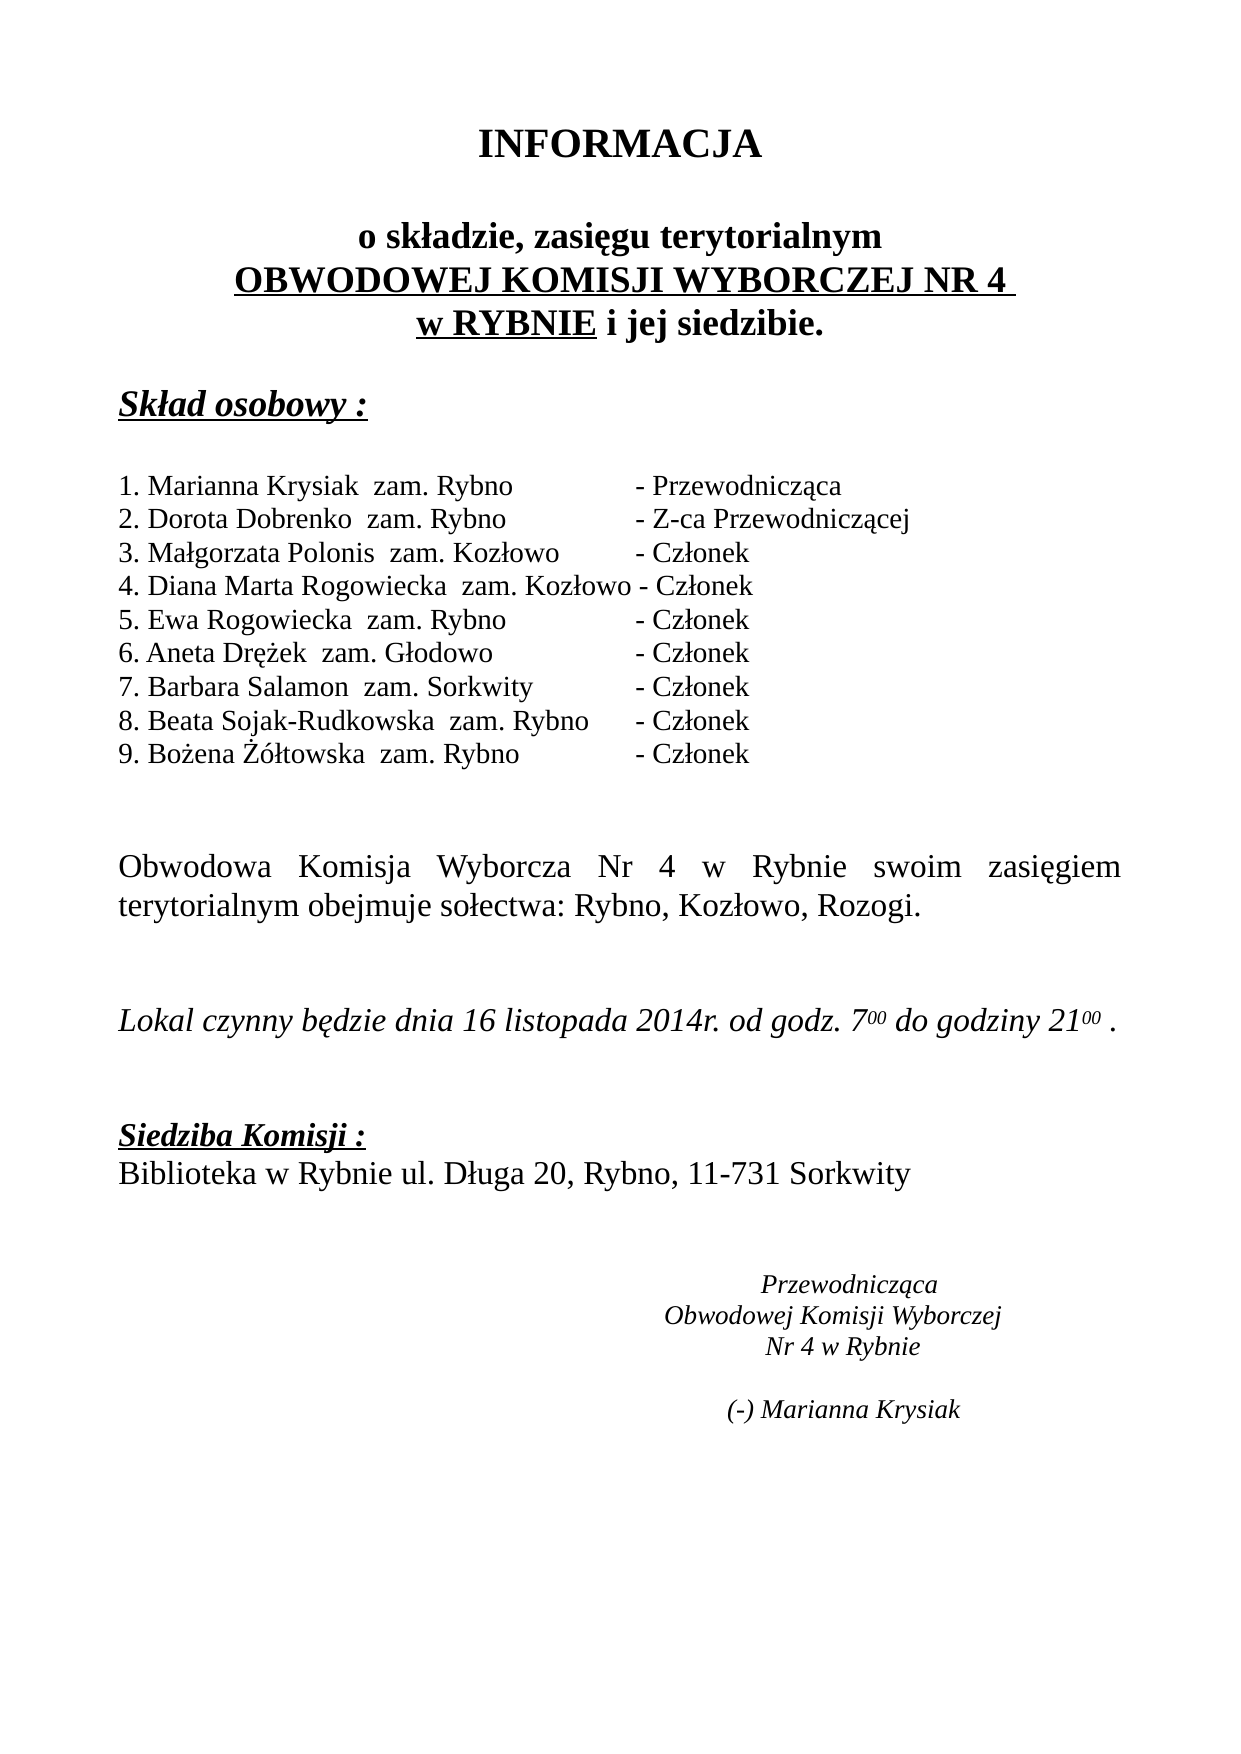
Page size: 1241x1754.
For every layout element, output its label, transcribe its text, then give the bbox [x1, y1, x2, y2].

text w RYBNIE i jej siedzibie. [118, 300, 1122, 343]
text Lokal czynny będzie dnia 16 listopada 2014r. od godz. 700 do godziny 2100 . [118, 1000, 1122, 1038]
text o składzie, zasięgu terytorialnym [118, 214, 1122, 257]
text 2. Dorota Dobrenko zam. Rybno - Z-ca Przewodniczącej [118, 501, 1122, 535]
text 5. Ewa Rogowiecka zam. Rybno - Członek [118, 602, 1122, 636]
text Siedziba Komisji : [118, 1115, 1122, 1153]
text Skład osobowy : [118, 382, 1122, 425]
text Biblioteka w Rybnie ul. Długa 20, Rybno, 11-731 Sorkwity [118, 1153, 1122, 1191]
text Przewodnicząca [693, 1268, 1122, 1299]
text 6. Aneta Drężek zam. Głodowo - Członek [118, 636, 1122, 669]
text 4. Diana Marta Rogowiecka zam. Kozłowo - Członek [118, 568, 1122, 602]
text Obwodowej Komisji Wyborczej [590, 1299, 1122, 1330]
text 3. Małgorzata Polonis zam. Kozłowo - Członek [118, 535, 1122, 568]
text 7. Barbara Salamon zam. Sorkwity - Członek [118, 669, 1122, 703]
text Obwodowa Komisja Wyborcza Nr 4 w Rybnie swoim zasięgiem terytorialnym obejmuje sołectwa: Rybno, Kozłowo, Rozogi. [118, 846, 1122, 923]
text OBWODOWEJ KOMISJI WYBORCZEJ NR 4 [118, 257, 1122, 300]
text INFORMACJA [118, 118, 1122, 166]
text 8. Beata Sojak-Rudkowska zam. Rybno - Członek [118, 703, 1122, 736]
text 1. Marianna Krysiak zam. Rybno - Przewodnicząca [118, 468, 1122, 501]
text (-) Marianna Krysiak [693, 1393, 1122, 1424]
text Nr 4 w Rybnie [590, 1330, 1122, 1362]
text 9. Bożena Żółtowska zam. Rybno - Członek [118, 736, 1122, 770]
